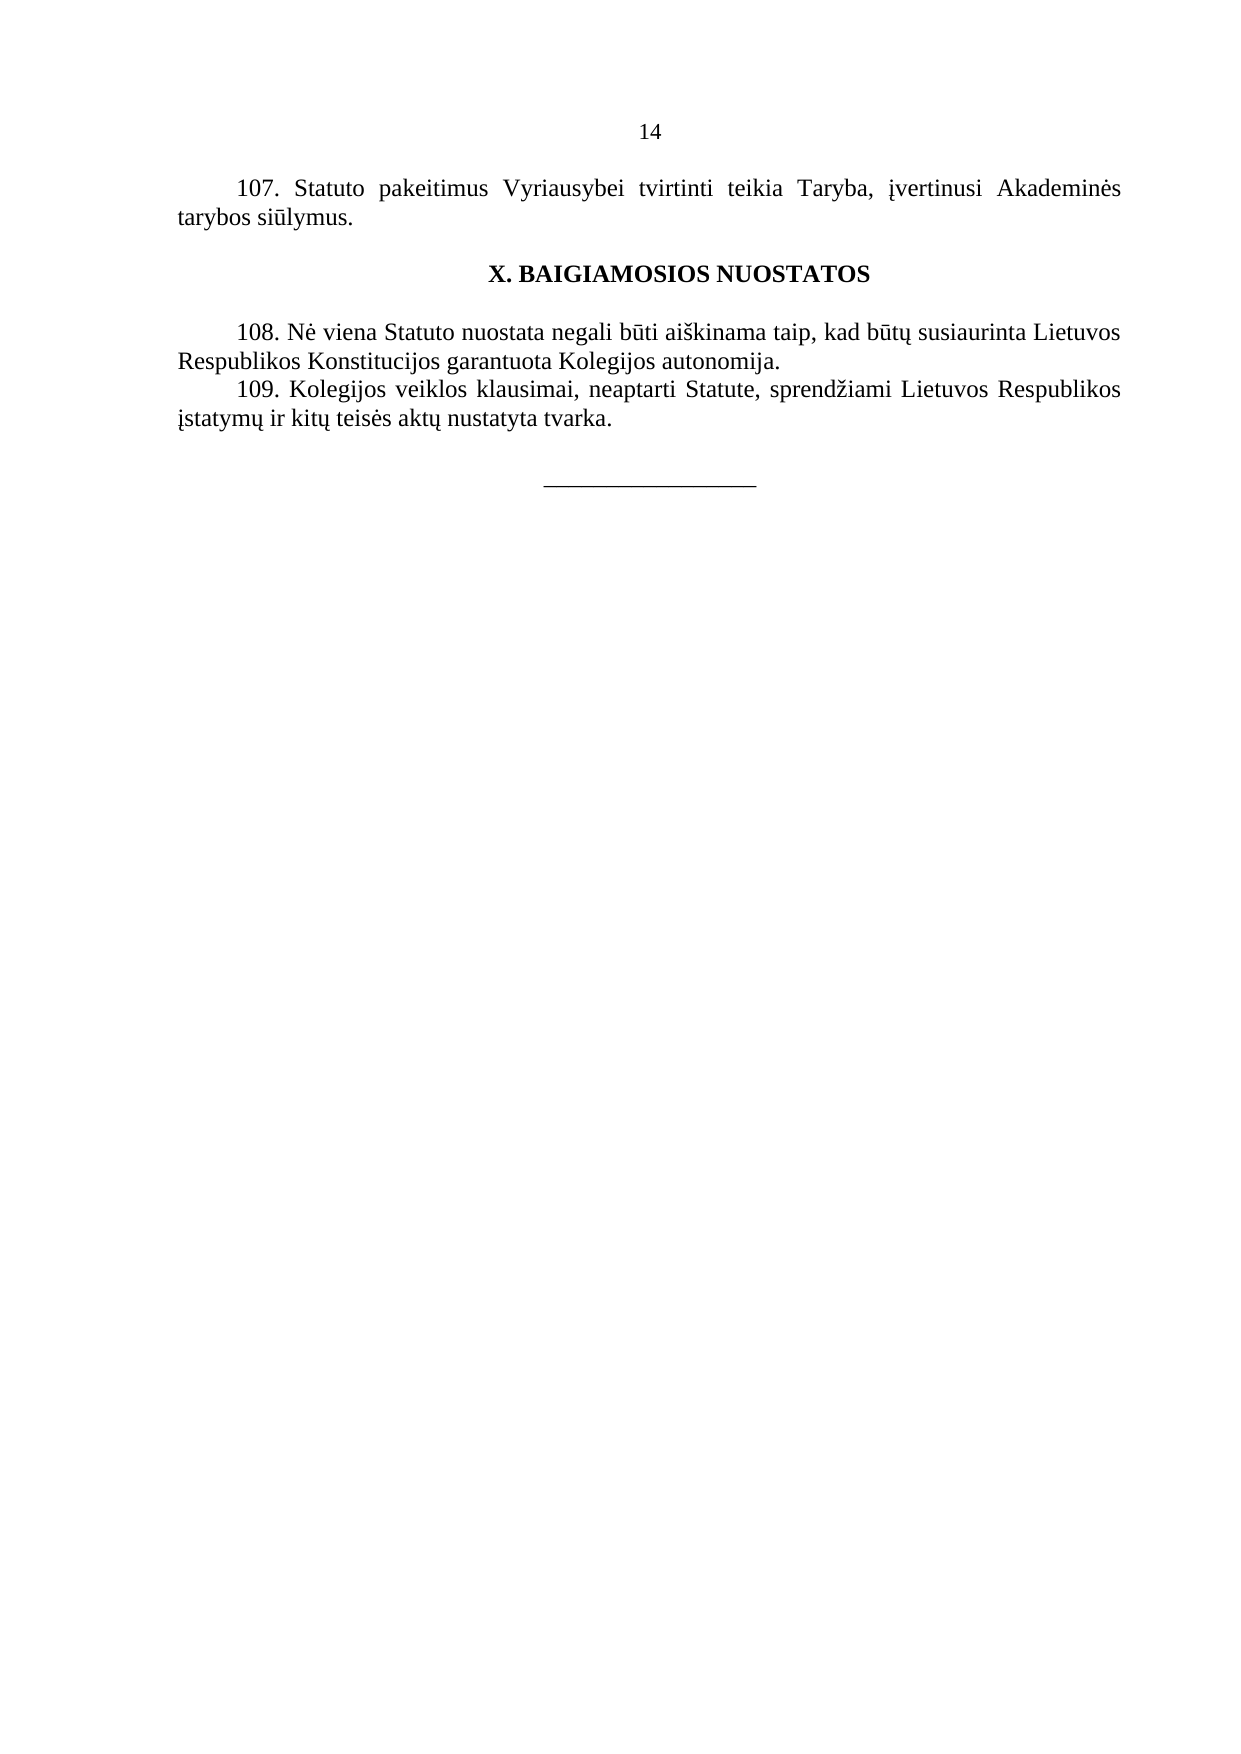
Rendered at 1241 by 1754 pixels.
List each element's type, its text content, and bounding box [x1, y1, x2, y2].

text 107. Statuto pakeitimus Vyriausybei tvirtinti teikia Taryba, įvertinusi Akademinės tarybos siūlymus. [177, 173, 1122, 231]
text X. BAIGIAMOSIOS NUOSTATOS [177, 259, 1122, 288]
text _________________ [177, 461, 1122, 489]
text 109. Kolegijos veiklos klausimai, neaptarti Statute, sprendžiami Lietuvos Respublikos įstatymų ir kitų teisės aktų nustatyta tvarka. [177, 374, 1122, 432]
text 108. Nė viena Statuto nuostata negali būti aiškinama taip, kad būtų susiaurinta Lietuvos Respublikos Konstitucijos garantuota Kolegijos autonomija. [177, 317, 1122, 374]
